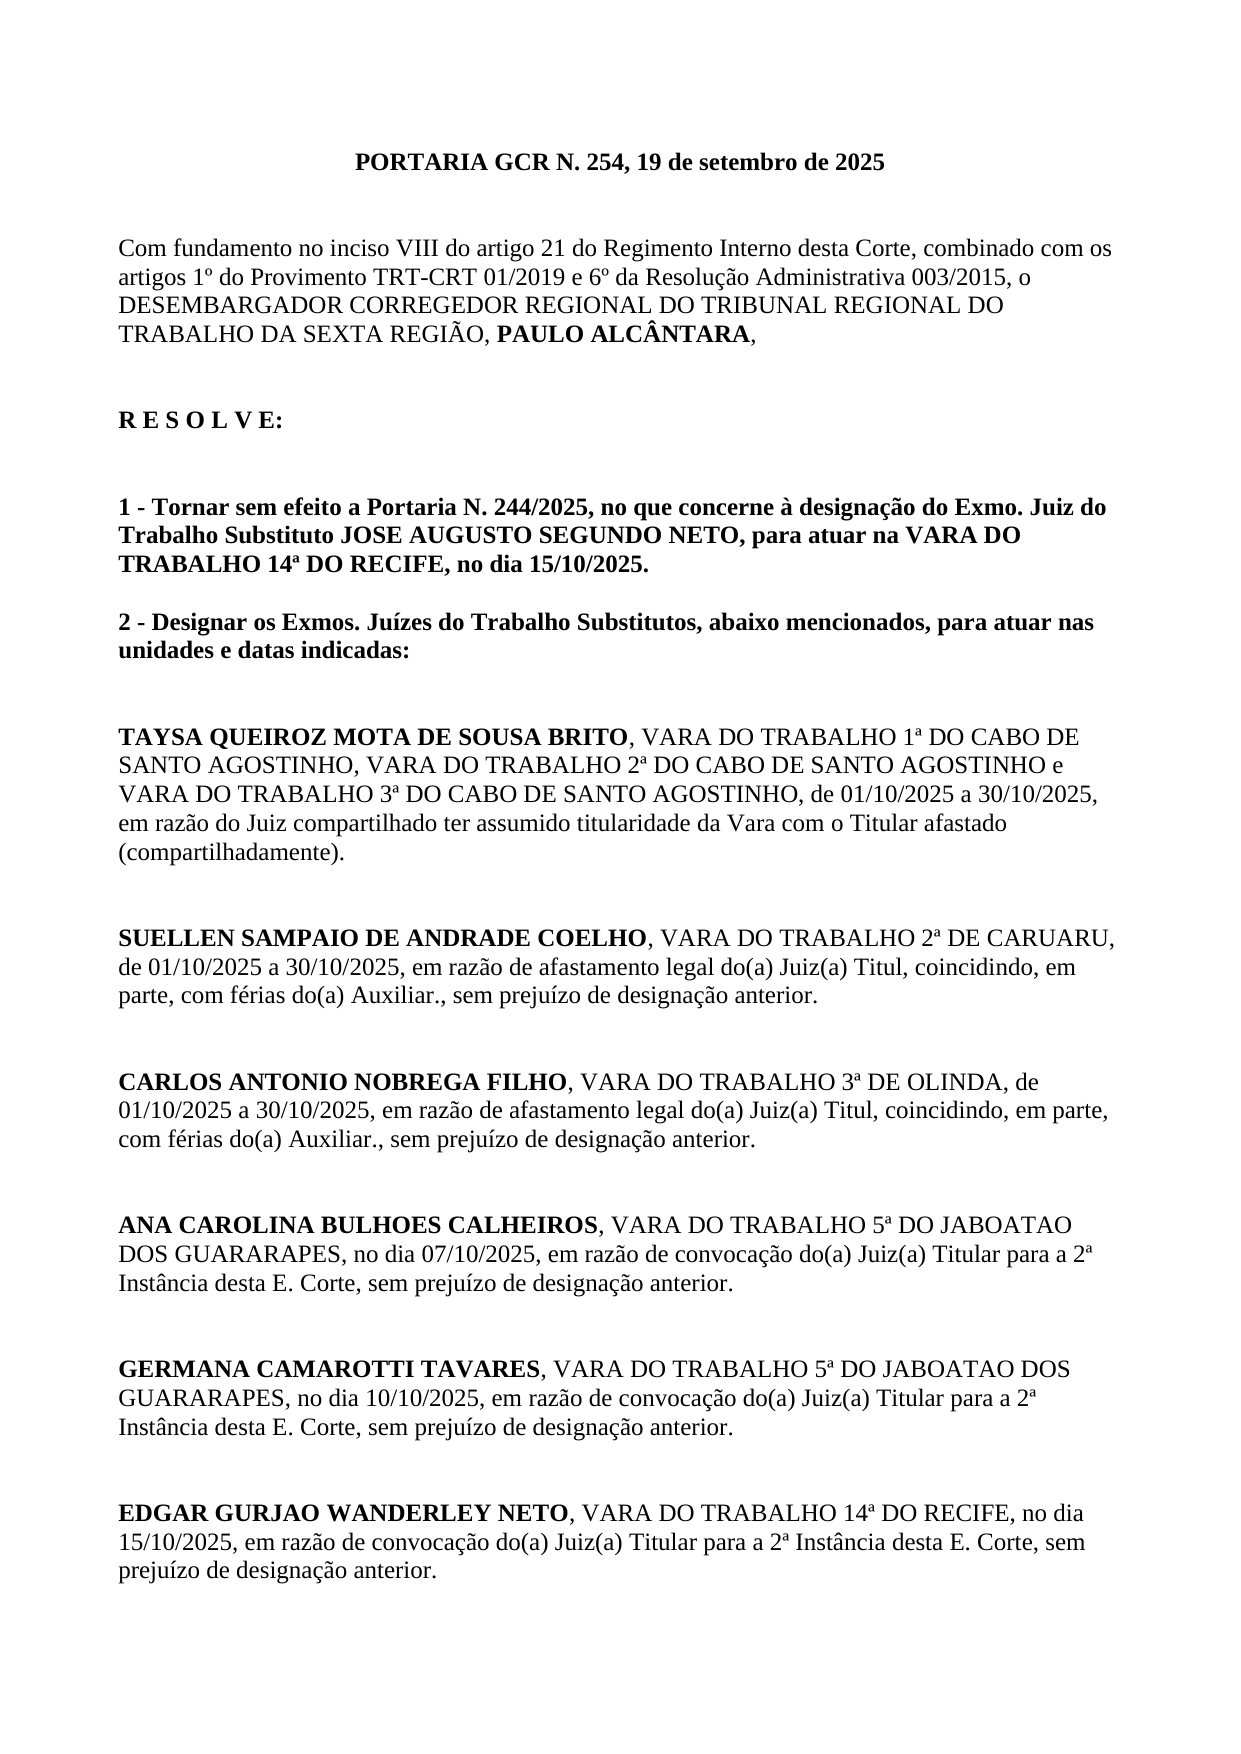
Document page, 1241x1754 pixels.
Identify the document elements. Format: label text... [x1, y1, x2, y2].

text TAYSA QUEIROZ MOTA DE SOUSA BRITO, VARA DO TRABALHO 1ª DO CABO DE SANTO AGOSTINHO, VARA DO TRABALHO 2ª DO CABO DE SANTO AGOSTINHO e VARA DO TRABALHO 3ª DO CABO DE SANTO AGOSTINHO, de 01/10/2025 a 30/10/2025, em razão do Juiz compartilhado ter assumido titularidade da Vara com o Titular afastado (compartilhadamente). [118, 722, 1122, 866]
text 2 - Designar os Exmos. Juízes do Trabalho Substitutos, abaixo mencionados, para atuar nas unidades e datas indicadas: [118, 607, 1122, 664]
text Com fundamento no inciso VIII do artigo 21 do Regimento Interno desta Corte, combinado com os artigos 1º do Provimento TRT-CRT 01/2019 e 6º da Resolução Administrativa 003/2015, o DESEMBARGADOR CORREGEDOR REGIONAL DO TRIBUNAL REGIONAL DO TRABALHO DA SEXTA REGIÃO, PAULO ALCÂNTARA, [118, 233, 1122, 348]
text 1 - Tornar sem efeito a Portaria N. 244/2025, no que concerne à designação do Exmo. Juiz do Trabalho Substituto JOSE AUGUSTO SEGUNDO NETO, para atuar na VARA DO TRABALHO 14ª DO RECIFE, no dia 15/10/2025. [118, 492, 1122, 578]
text GERMANA CAMAROTTI TAVARES, VARA DO TRABALHO 5ª DO JABOATAO DOS GUARARAPES, no dia 10/10/2025, em razão de convocação do(a) Juiz(a) Titular para a 2ª Instância desta E. Corte, sem prejuízo de designação anterior. [118, 1354, 1122, 1441]
text PORTARIA GCR N. 254, 19 de setembro de 2025 [118, 147, 1122, 176]
text R E S O L V E: [118, 406, 1122, 434]
text EDGAR GURJAO WANDERLEY NETO, VARA DO TRABALHO 14ª DO RECIFE, no dia 15/10/2025, em razão de convocação do(a) Juiz(a) Titular para a 2ª Instância desta E. Corte, sem prejuízo de designação anterior. [118, 1498, 1122, 1584]
text CARLOS ANTONIO NOBREGA FILHO, VARA DO TRABALHO 3ª DE OLINDA, de 01/10/2025 a 30/10/2025, em razão de afastamento legal do(a) Juiz(a) Titul, coincidindo, em parte, com férias do(a) Auxiliar., sem prejuízo de designação anterior. [118, 1067, 1122, 1153]
text SUELLEN SAMPAIO DE ANDRADE COELHO, VARA DO TRABALHO 2ª DE CARUARU, de 01/10/2025 a 30/10/2025, em razão de afastamento legal do(a) Juiz(a) Titul, coincidindo, em parte, com férias do(a) Auxiliar., sem prejuízo de designação anterior. [118, 923, 1122, 1009]
text ANA CAROLINA BULHOES CALHEIROS, VARA DO TRABALHO 5ª DO JABOATAO DOS GUARARAPES, no dia 07/10/2025, em razão de convocação do(a) Juiz(a) Titular para a 2ª Instância desta E. Corte, sem prejuízo de designação anterior. [118, 1211, 1122, 1297]
